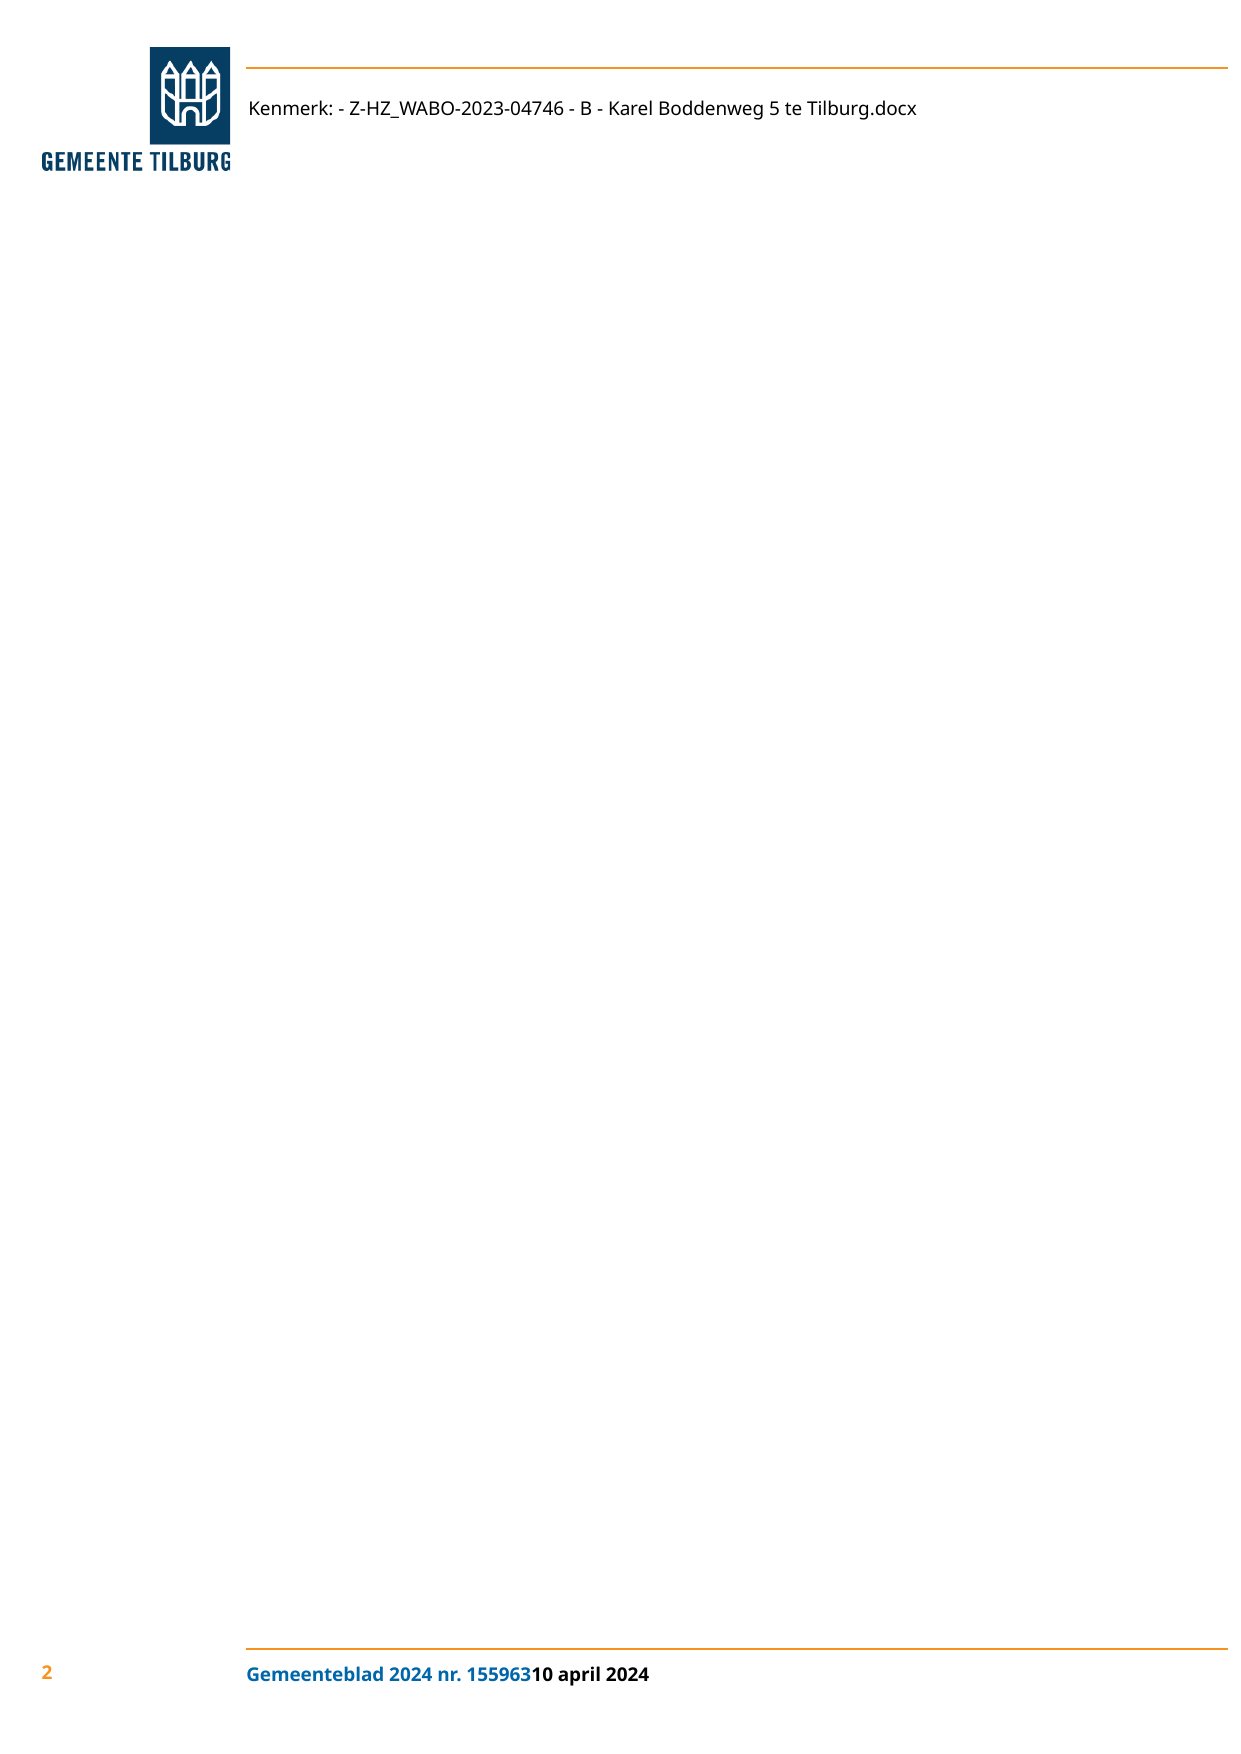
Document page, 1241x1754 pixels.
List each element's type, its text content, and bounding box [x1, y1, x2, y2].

picture [41, 47, 231, 172]
text Kenmerk: - Z-HZ_WABO-2023-04746 - B - Karel Boddenweg 5 te Tilburg.docx [248, 95, 1152, 121]
